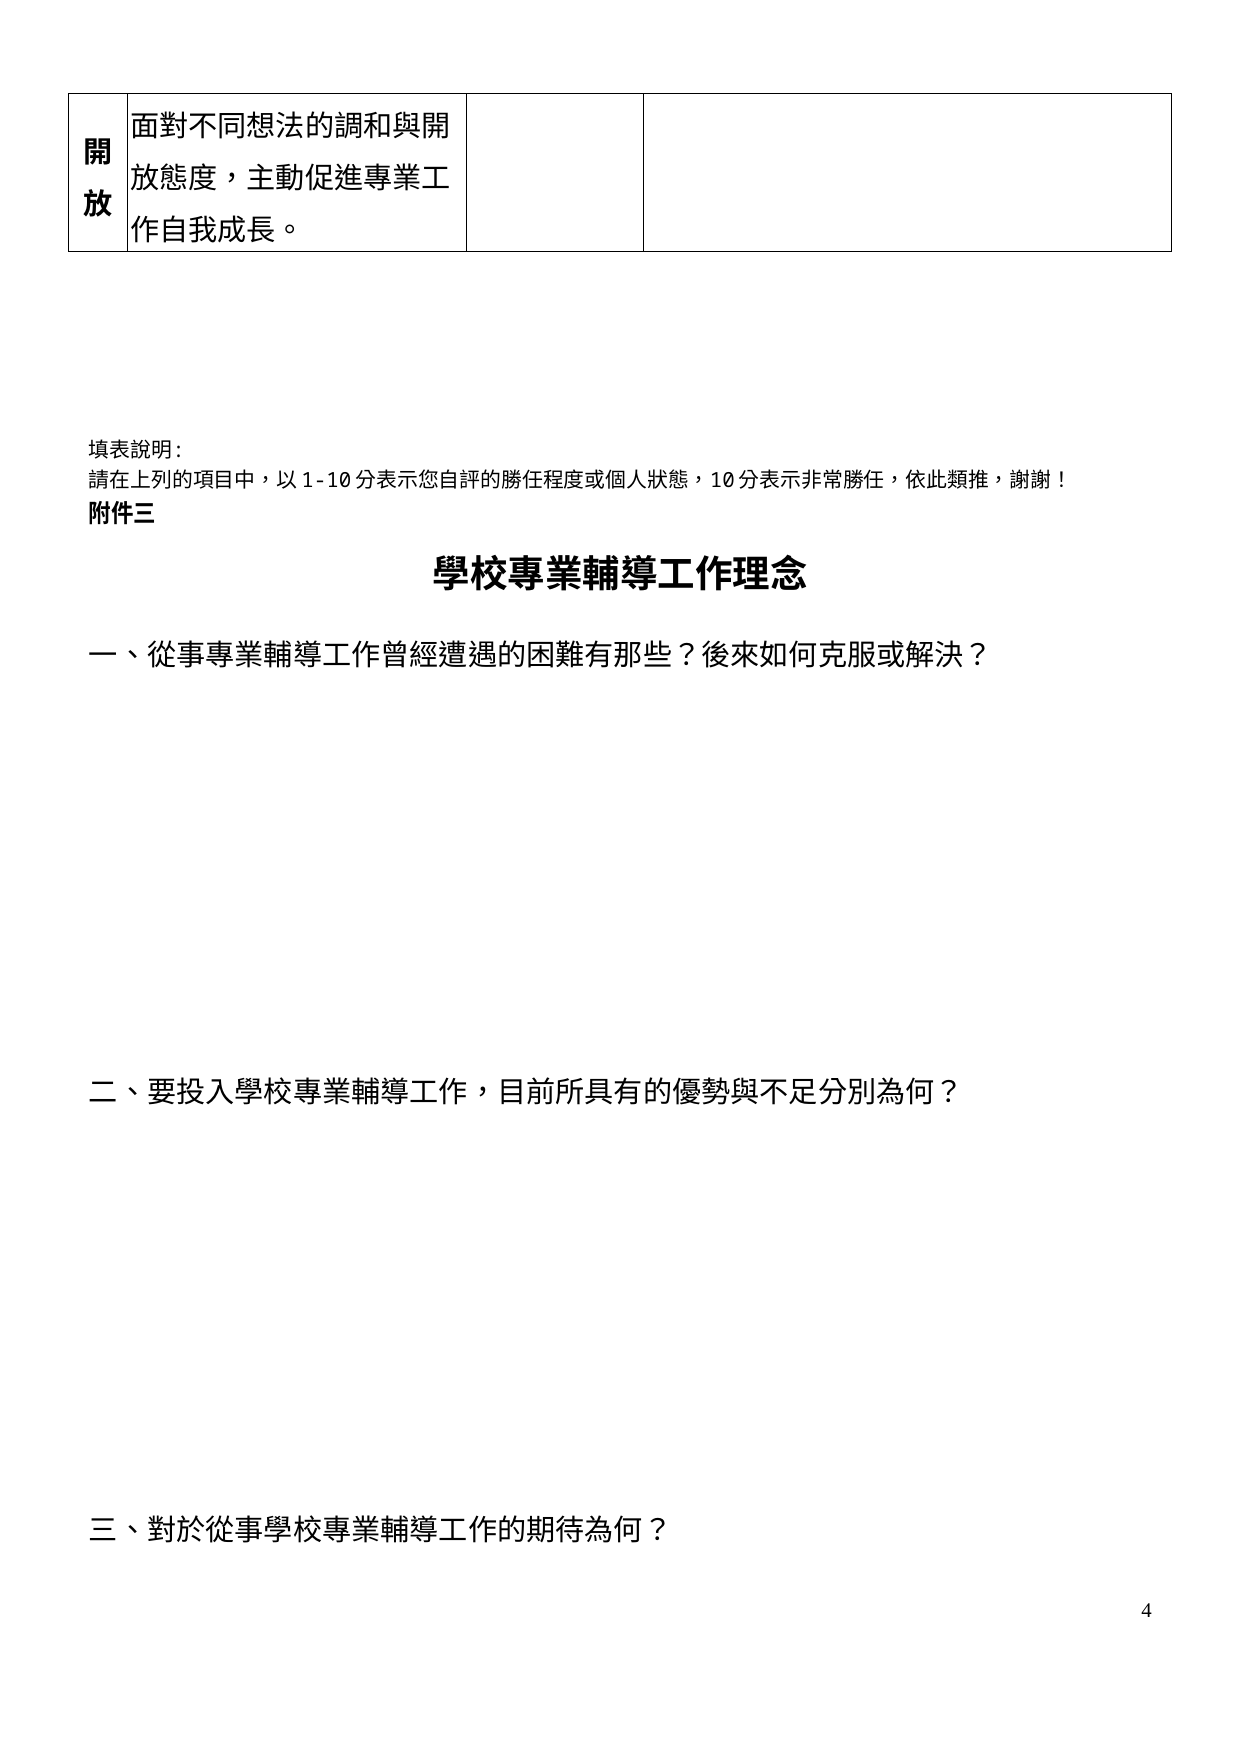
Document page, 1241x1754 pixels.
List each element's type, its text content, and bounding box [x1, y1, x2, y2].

text 學校專業輔導工作理念 [89, 530, 1152, 592]
table_cell [467, 94, 643, 251]
table_cell 開放 [69, 94, 127, 251]
text 填表說明: [89, 433, 1152, 463]
text 附件三 [89, 493, 1152, 530]
table_cell 面對不同想法的調和與開放態度，主動促進專業工作自我成長。 [128, 94, 466, 251]
text 請在上列的項目中，以1-10分表示您自評的勝任程度或個人狀態，10分表示非常勝任，依此類推，謝謝！ [89, 463, 1152, 493]
text 二、要投入學校專業輔導工作，目前所具有的優勢與不足分別為何？ [89, 1048, 1152, 1111]
text 三、對於從事學校專業輔導工作的期待為何？ [89, 1486, 1152, 1548]
table_cell [644, 94, 1171, 251]
text 一、從事專業輔導工作曾經遭遇的困難有那些？後來如何克服或解決？ [89, 611, 1152, 673]
